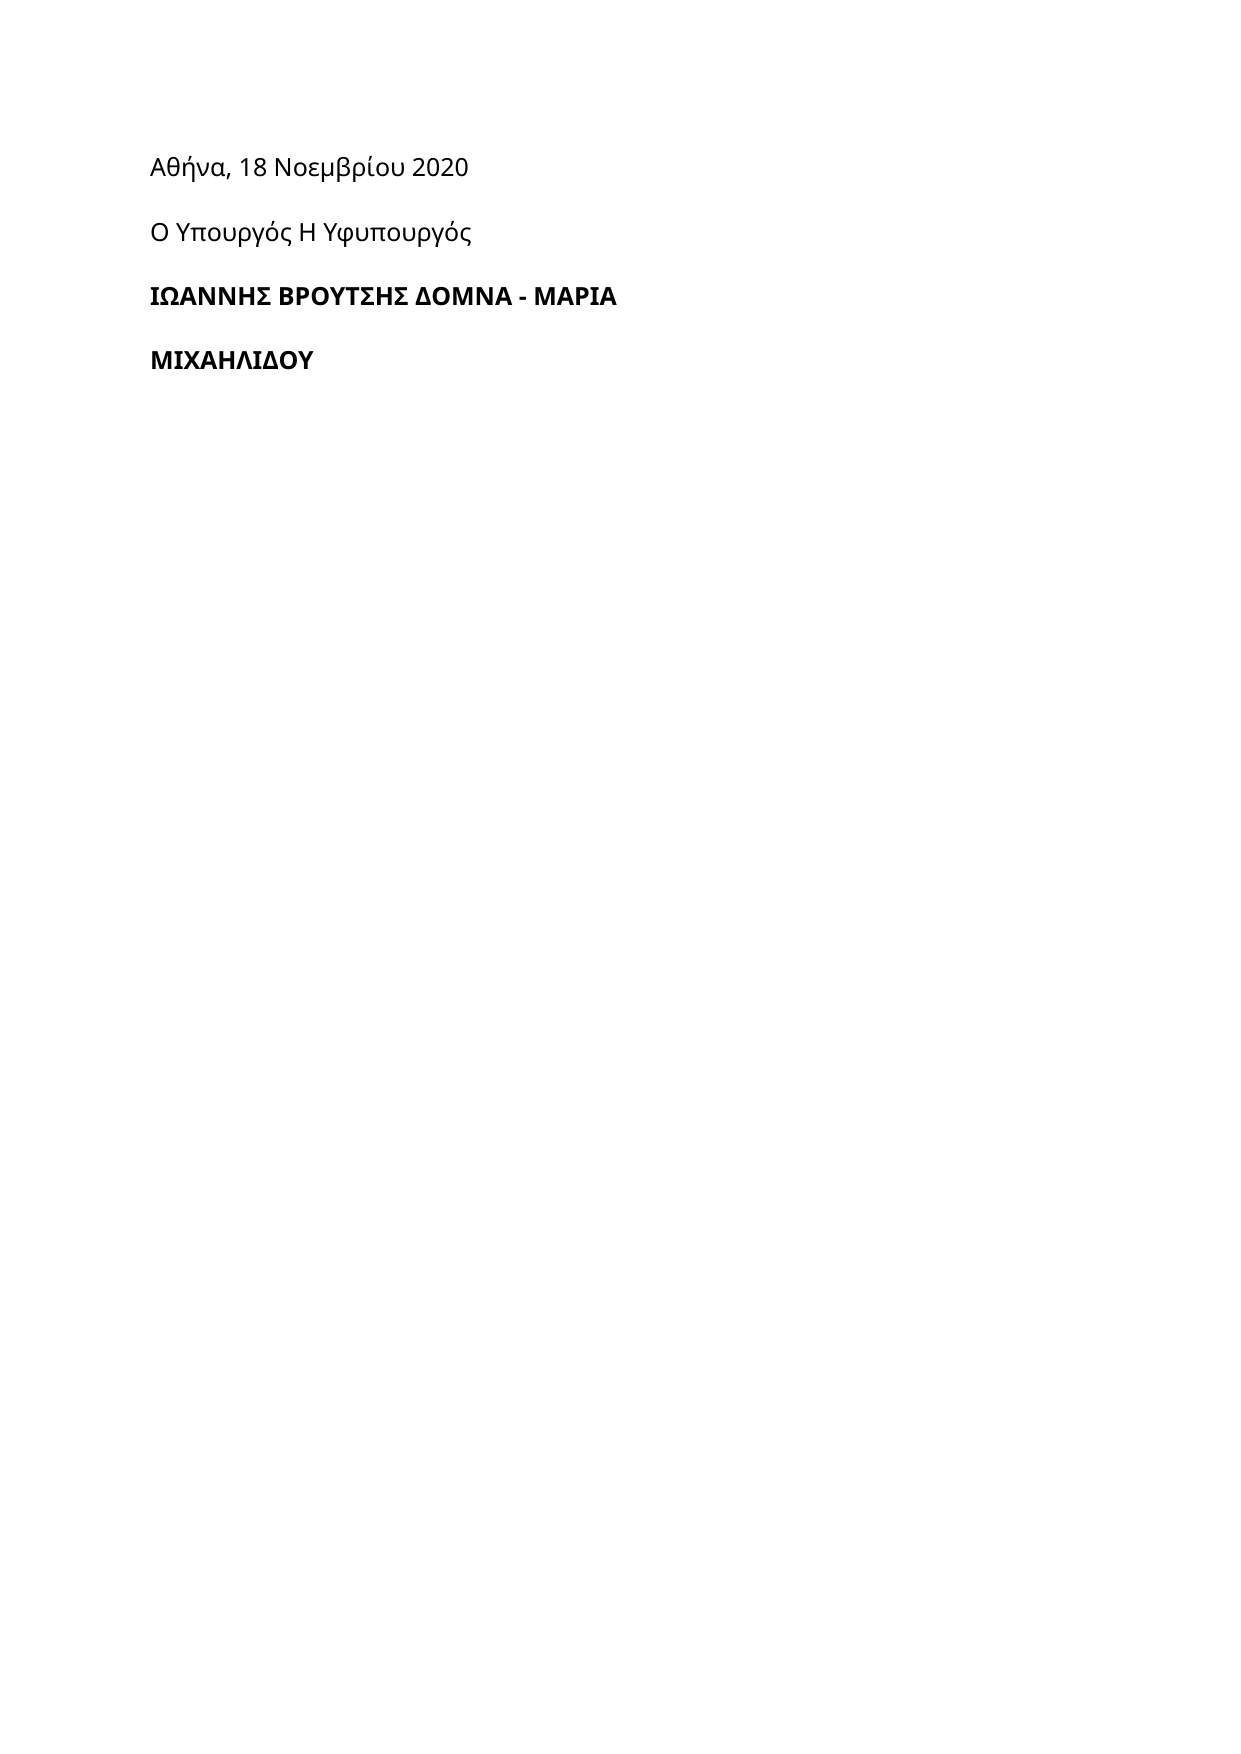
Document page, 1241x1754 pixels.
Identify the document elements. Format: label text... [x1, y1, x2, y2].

text Ο Υπουργός Η Υφυπουργός [150, 214, 1090, 248]
text ΜΙΧΑΗΛΙΔΟΥ [150, 342, 1090, 377]
text Αθήνα, 18 Νοεμβρίου 2020 [150, 150, 1090, 184]
text ΙΩΑΝΝΗΣ ΒΡΟΥΤΣΗΣ ΔΟΜΝΑ - ΜΑΡΙΑ [150, 278, 1090, 312]
